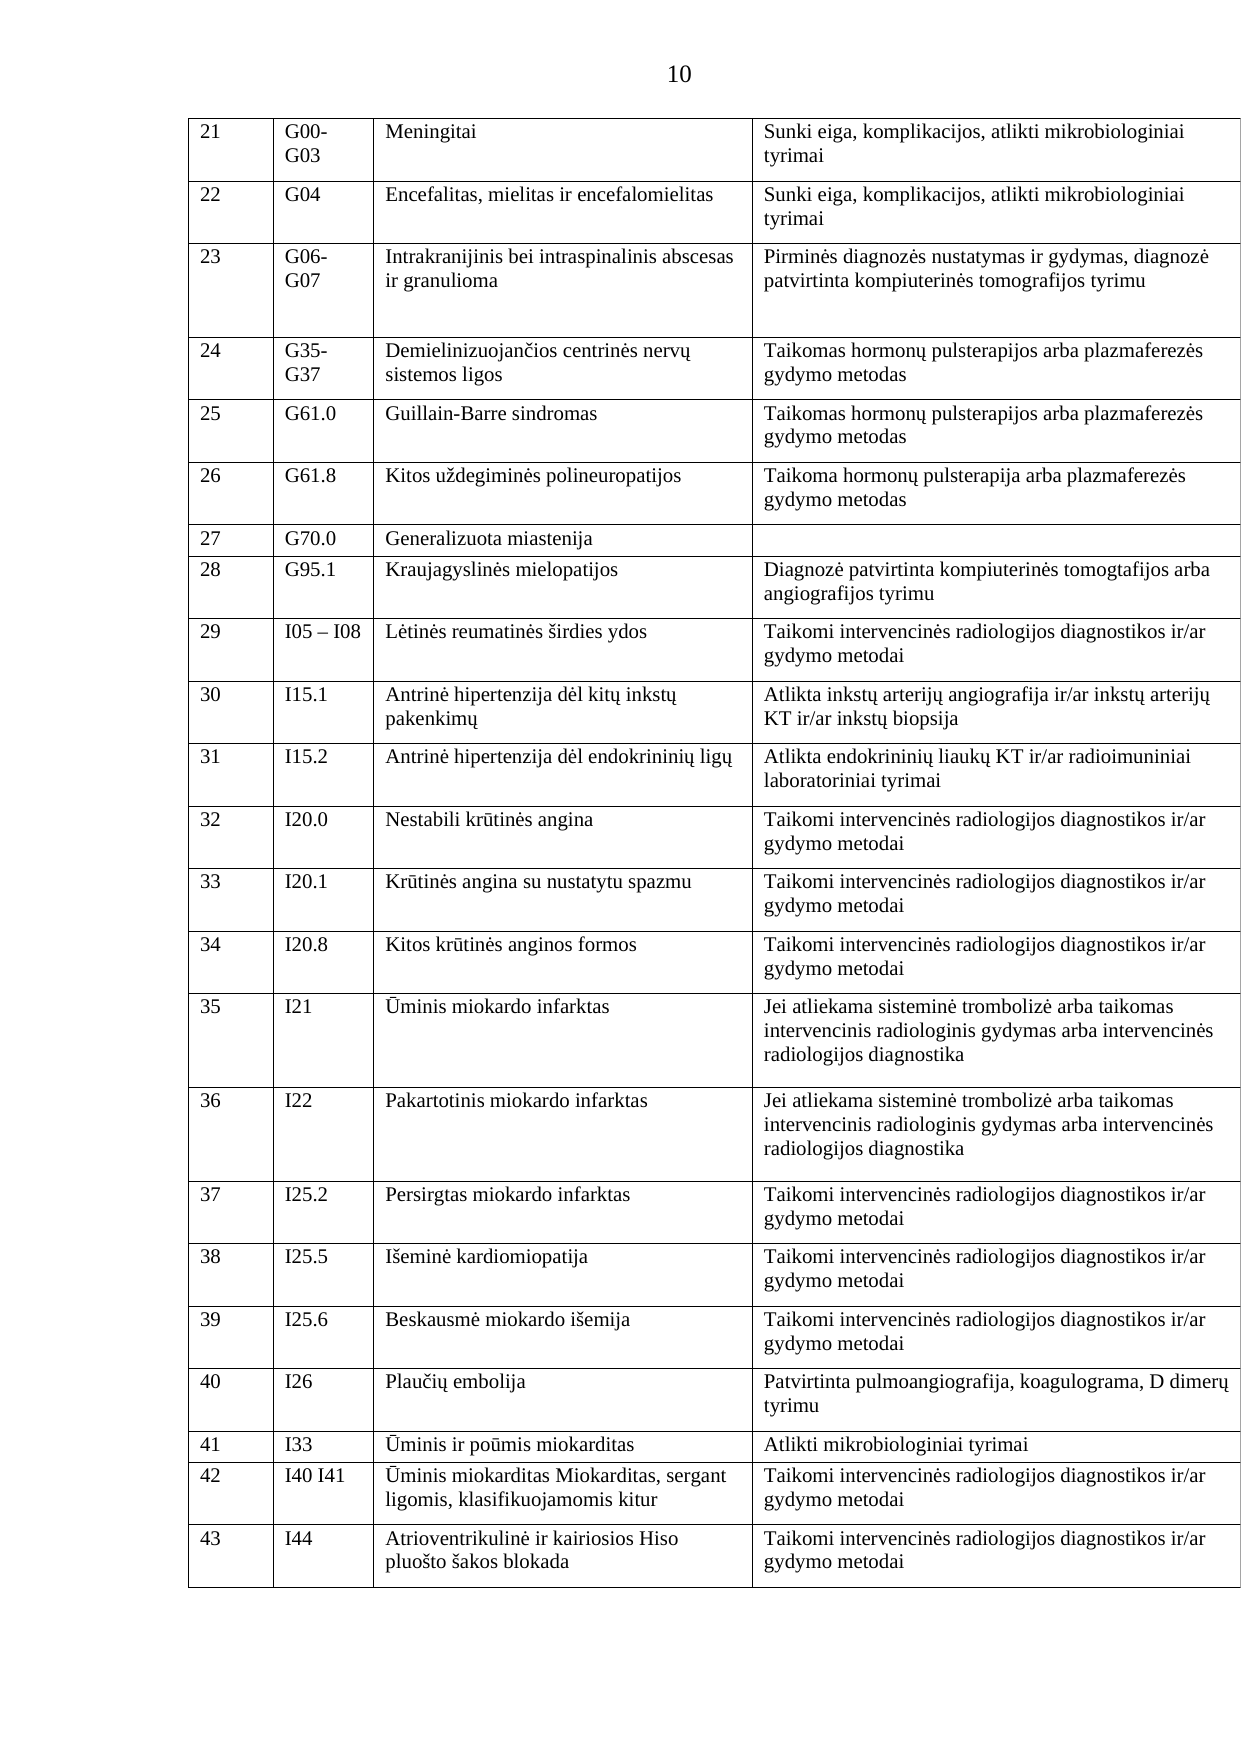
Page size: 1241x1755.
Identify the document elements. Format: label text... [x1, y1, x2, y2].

table_cell 27 [189, 525, 273, 556]
table_cell Meningitai [374, 119, 752, 181]
table_cell Antrinė hipertenzija dėl endokrininių ligų [374, 744, 752, 806]
table_cell Taikomi intervencinės radiologijos diagnostikos ir/ar gydymo metodai [753, 869, 1240, 931]
table_cell Krūtinės angina su nustatytu spazmu [374, 869, 752, 931]
table_cell Intrakranijinis bei intraspinalinis abscesas ir granulioma [374, 244, 752, 337]
table_cell Taikomi intervencinės radiologijos diagnostikos ir/ar gydymo metodai [753, 1307, 1240, 1368]
table_cell Persirgtas miokardo infarktas [374, 1182, 752, 1243]
table_cell Atlikta inkstų arterijų angiografija ir/ar inkstų arterijų KT ir/ar inkstų biopsija [753, 682, 1240, 743]
table_cell Plaučių embolija [374, 1369, 752, 1431]
table_cell Taikomi intervencinės radiologijos diagnostikos ir/ar gydymo metodai [753, 1182, 1240, 1243]
table_cell 34 [189, 932, 273, 993]
table_cell 36 [189, 1088, 273, 1181]
table_cell Kitos uždegiminės polineuropatijos [374, 463, 752, 524]
table_cell 32 [189, 807, 273, 868]
table_cell Taikomi intervencinės radiologijos diagnostikos ir/ar gydymo metodai [753, 1244, 1240, 1306]
table_cell G35-G37 [274, 338, 373, 399]
table_cell G95.1 [274, 557, 373, 618]
table_cell Taikomi intervencinės radiologijos diagnostikos ir/ar gydymo metodai [753, 1525, 1240, 1587]
table_cell I25.6 [274, 1307, 373, 1368]
table_cell Sunki eiga, komplikacijos, atlikti mikrobiologiniai tyrimai [753, 182, 1240, 243]
table_cell 23 [189, 244, 273, 337]
table_cell 40 [189, 1369, 273, 1431]
table_cell I22 [274, 1088, 373, 1181]
table_cell G04 [274, 182, 373, 243]
table_cell I25.2 [274, 1182, 373, 1243]
table_cell 39 [189, 1307, 273, 1368]
table_cell I20.0 [274, 807, 373, 868]
table_cell 31 [189, 744, 273, 806]
table_cell Sunki eiga, komplikacijos, atlikti mikrobiologiniai tyrimai [753, 119, 1240, 181]
table_cell I15.1 [274, 682, 373, 743]
table_cell Diagnozė patvirtinta kompiuterinės tomogtafijos arba angiografijos tyrimu [753, 557, 1240, 618]
table_cell 30 [189, 682, 273, 743]
table_cell Lėtinės reumatinės širdies ydos [374, 619, 752, 681]
table_cell Patvirtinta pulmoangiografija, koagulograma, D dimerų tyrimu [753, 1369, 1240, 1431]
table_cell 29 [189, 619, 273, 681]
table_cell 28 [189, 557, 273, 618]
table_cell Atrioventrikulinė ir kairiosios Hiso pluošto šakos blokada [374, 1525, 752, 1587]
table_cell Nestabili krūtinės angina [374, 807, 752, 868]
table_cell Pakartotinis miokardo infarktas [374, 1088, 752, 1181]
table_cell Taikomi intervencinės radiologijos diagnostikos ir/ar gydymo metodai [753, 1463, 1240, 1524]
table_cell Antrinė hipertenzija dėl kitų inkstų pakenkimų [374, 682, 752, 743]
table_cell Jei atliekama sisteminė trombolizė arba taikomas intervencinis radiologinis gydymas arba intervencinės radiologijos diagnostika [753, 994, 1240, 1087]
table_cell G70.0 [274, 525, 373, 556]
table_cell I44 [274, 1525, 373, 1587]
table_cell Pirminės diagnozės nustatymas ir gydymas, diagnozė patvirtinta kompiuterinės tomografijos tyrimu [753, 244, 1240, 337]
table_cell G61.8 [274, 463, 373, 524]
table_cell I33 [274, 1432, 373, 1462]
table_cell Kraujagyslinės mielopatijos [374, 557, 752, 618]
table_cell I21 [274, 994, 373, 1087]
table_cell I26 [274, 1369, 373, 1431]
table_cell G06-G07 [274, 244, 373, 337]
table_cell 42 [189, 1463, 273, 1524]
table_cell 43 [189, 1525, 273, 1587]
table_cell Atlikta endokrininių liaukų KT ir/ar radioimuniniai laboratoriniai tyrimai [753, 744, 1240, 806]
table_cell I20.8 [274, 932, 373, 993]
table_cell I40 I41 [274, 1463, 373, 1524]
table_cell Ūminis miokardo infarktas [374, 994, 752, 1087]
table_cell 26 [189, 463, 273, 524]
table_cell Demielinizuojančios centrinės nervų sistemos ligos [374, 338, 752, 399]
table_cell G61.0 [274, 400, 373, 462]
table_cell I15.2 [274, 744, 373, 806]
table_cell 33 [189, 869, 273, 931]
table_cell Taikomi intervencinės radiologijos diagnostikos ir/ar gydymo metodai [753, 619, 1240, 681]
table_cell 24 [189, 338, 273, 399]
table_cell Encefalitas, mielitas ir encefalomielitas [374, 182, 752, 243]
table_cell Taikomas hormonų pulsterapijos arba plazmaferezės gydymo metodas [753, 338, 1240, 399]
table_cell I20.1 [274, 869, 373, 931]
table_cell Ūminis ir poūmis miokarditas [374, 1432, 752, 1462]
table_cell 41 [189, 1432, 273, 1462]
table_cell G00-G03 [274, 119, 373, 181]
table_cell Jei atliekama sisteminė trombolizė arba taikomas intervencinis radiologinis gydymas arba intervencinės radiologijos diagnostika [753, 1088, 1240, 1181]
table_cell Generalizuota miastenija [374, 525, 752, 556]
table_cell Atlikti mikrobiologiniai tyrimai [753, 1432, 1240, 1462]
table_cell Taikoma hormonų pulsterapija arba plazmaferezės gydymo metodas [753, 463, 1240, 524]
table_cell Taikomi intervencinės radiologijos diagnostikos ir/ar gydymo metodai [753, 932, 1240, 993]
table_cell [753, 525, 1240, 556]
table_cell I05 – I08 [274, 619, 373, 681]
table_cell 25 [189, 400, 273, 462]
table_cell Išeminė kardiomiopatija [374, 1244, 752, 1306]
table_cell Taikomi intervencinės radiologijos diagnostikos ir/ar gydymo metodai [753, 807, 1240, 868]
table_cell Beskausmė miokardo išemija [374, 1307, 752, 1368]
table_cell 38 [189, 1244, 273, 1306]
table_cell 22 [189, 182, 273, 243]
table_cell 37 [189, 1182, 273, 1243]
table_cell Kitos krūtinės anginos formos [374, 932, 752, 993]
table_cell 35 [189, 994, 273, 1087]
table_cell Guillain-Barre sindromas [374, 400, 752, 462]
table_cell I25.5 [274, 1244, 373, 1306]
table_cell 21 [189, 119, 273, 181]
table_cell Ūminis miokarditas Miokarditas, sergant ligomis, klasifikuojamomis kitur [374, 1463, 752, 1524]
table_cell Taikomas hormonų pulsterapijos arba plazmaferezės gydymo metodas [753, 400, 1240, 462]
